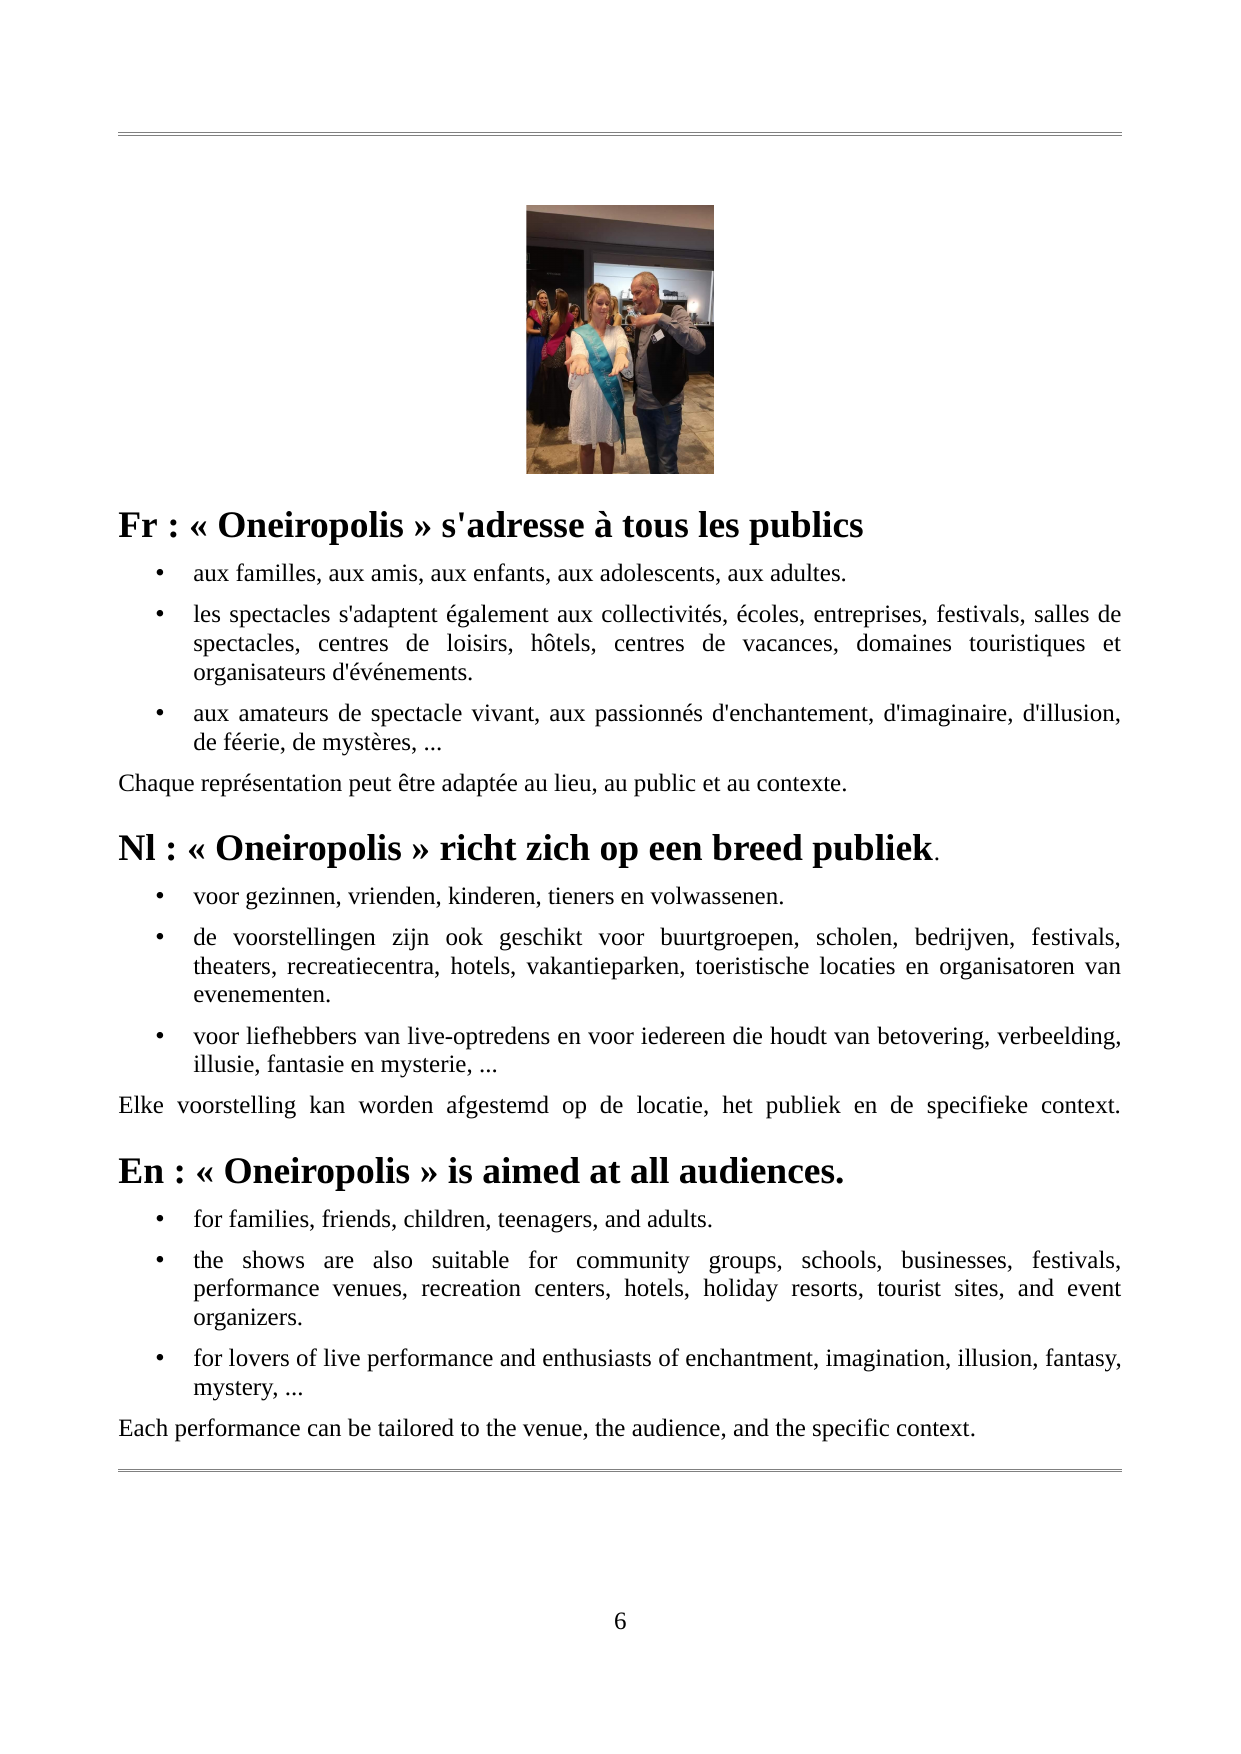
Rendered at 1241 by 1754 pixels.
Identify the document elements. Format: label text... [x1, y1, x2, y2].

text Elke voorstelling kan worden afgestemd op de locatie, het publiek en de specifieke context. En : « Oneiropolis » is aimed at all audiences. [118, 1091, 1122, 1191]
list de voorstellingen zijn ook geschikt voor buurtgroepen, scholen, bedrijven, festivals, theaters, recreatiecentra, hotels, vakantieparken, toeristische locaties en organisatoren van evenementen. [156, 922, 1122, 1008]
picture [526, 205, 714, 474]
text Nl : « Oneiropolis » richt zich op een breed publiek. [118, 797, 1122, 868]
list voor liefhebbers van live-optredens en voor iedereen die houdt van betovering, verbeelding, illusie, fantasie en mysterie, ... [156, 1021, 1122, 1078]
list aux amateurs de spectacle vivant, aux passionnés d'enchantement, d'imaginaire, d'illusion, de féerie, de mystères, ... [156, 698, 1122, 755]
subtitle Fr : « Oneiropolis » s'adresse à tous les publics [118, 238, 1122, 545]
list aux familles, aux amis, aux enfants, aux adolescents, aux adultes. [156, 558, 1122, 587]
list voor gezinnen, vrienden, kinderen, tieners en volwassenen. [156, 881, 1122, 910]
list les spectacles s'adaptent également aux collectivités, écoles, entreprises, festivals, salles de spectacles, centres de loisirs, hôtels, centres de vacances, domaines touristiques et organisateurs d'événements. [156, 599, 1122, 685]
list the shows are also suitable for community groups, schools, businesses, festivals, performance venues, recreation centers, hotels, holiday resorts, tourist sites, and event organizers. [156, 1245, 1122, 1331]
text Chaque représentation peut être adaptée au lieu, au public et au contexte. [118, 768, 1122, 797]
list for lovers of live performance and enthusiasts of enchantment, imagination, illusion, fantasy, mystery, ... [156, 1343, 1122, 1401]
list for families, friends, children, teenagers, and adults. [156, 1204, 1122, 1232]
text Each performance can be tailored to the venue, the audience, and the specific context. [118, 1413, 1122, 1442]
